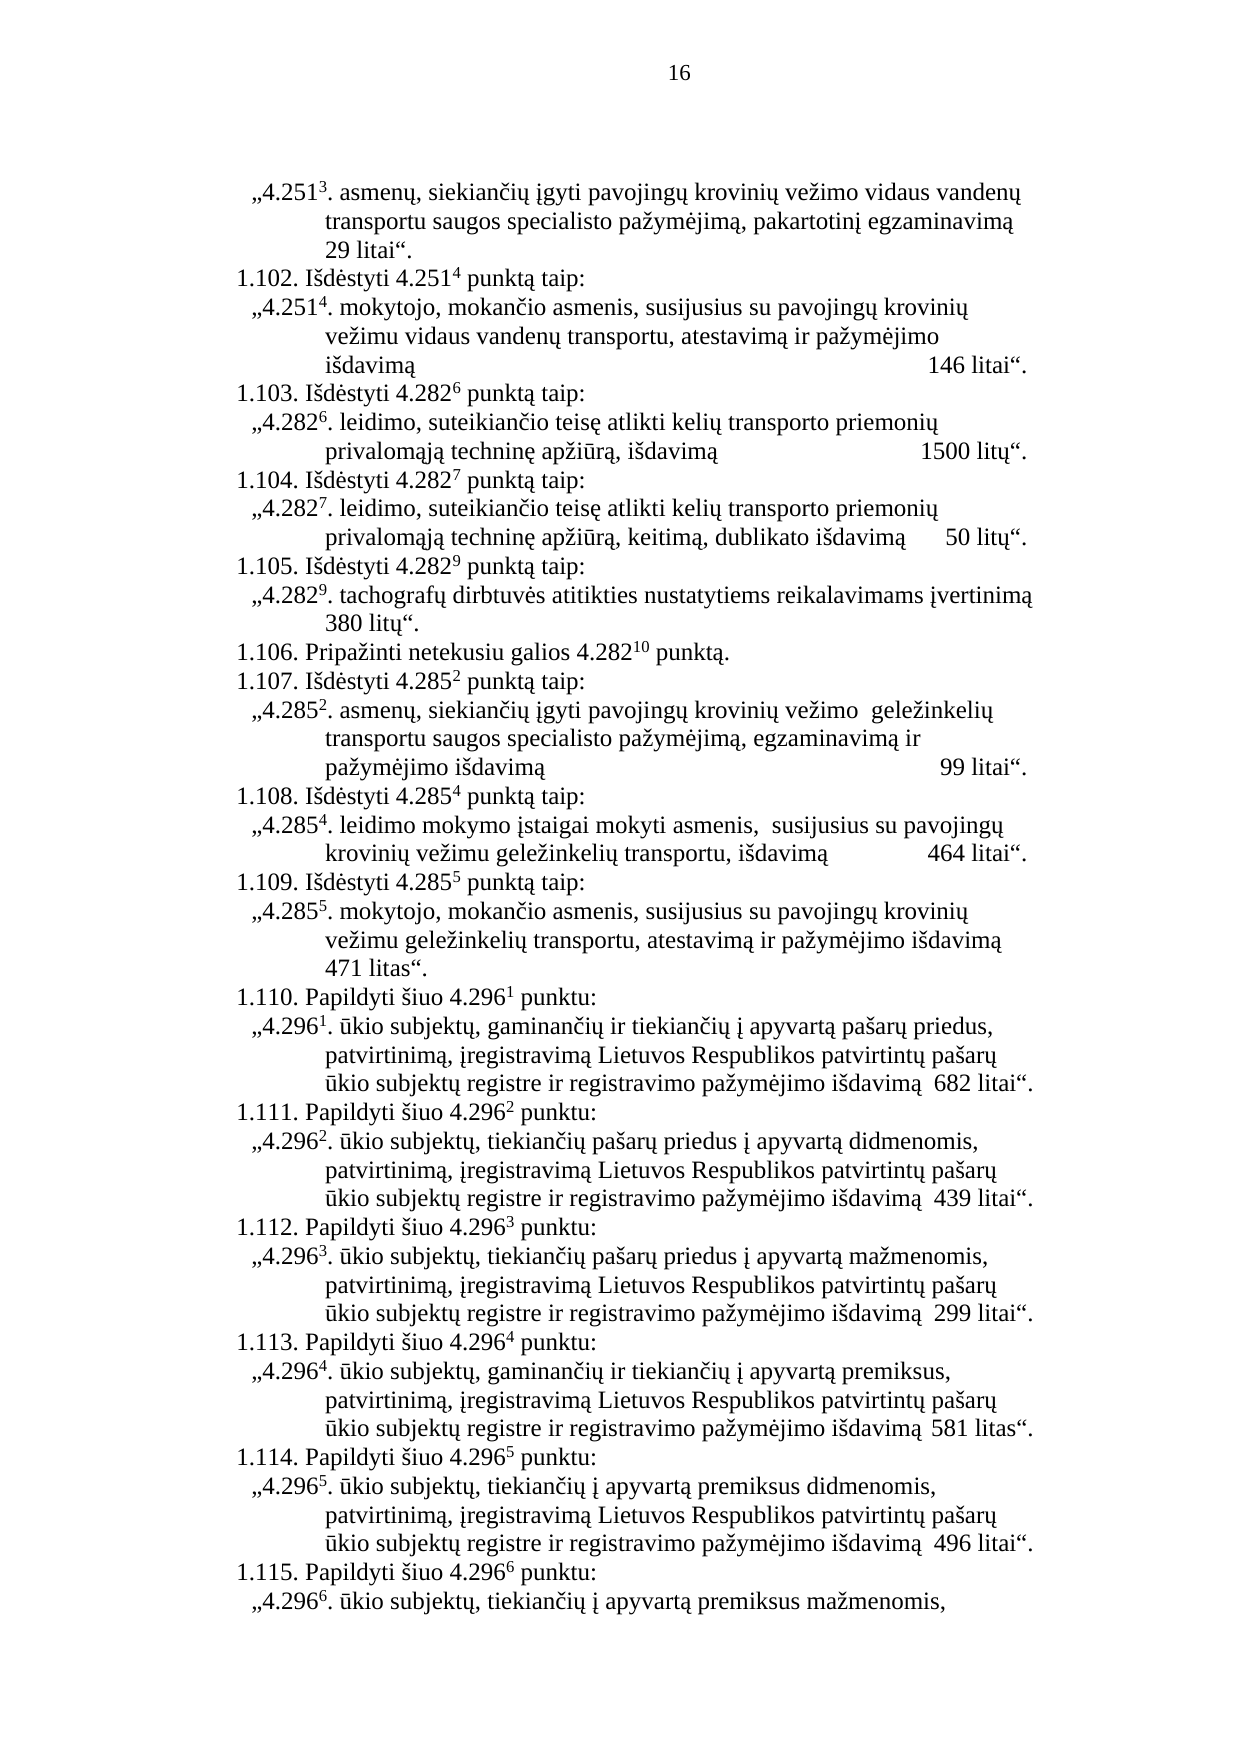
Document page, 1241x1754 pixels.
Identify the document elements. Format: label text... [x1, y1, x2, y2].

text „4.2965. ūkio subjektų, tiekiančių į apyvartą premiksus didmenomis, patvirtinimą, įregistravimą Lietuvos Respublikos patvirtintų pašarų ūkio subjektų registre ir registravimo pažymėjimo išdavimą 496 litai“. [251, 1471, 1033, 1557]
text 1.103. Išdėstyti 4.2826 punktą taip: [177, 378, 1181, 407]
text 1.102. Išdėstyti 4.2514 punktą taip: [177, 263, 1181, 292]
text 1.112. Papildyti šiuo 4.2963 punktu: [177, 1212, 1181, 1241]
text „4.2829. tachografų dirbtuvės atitikties nustatytiems reikalavimams įvertinimą 380 litų“. [251, 580, 1033, 637]
text 1.113. Papildyti šiuo 4.2964 punktu: [177, 1327, 1181, 1356]
text 1.110. Papildyti šiuo 4.2961 punktu: [177, 982, 1181, 1011]
text 1.108. Išdėstyti 4.2854 punktą taip: [177, 781, 1181, 810]
text „4.2826. leidimo, suteikiančio teisę atlikti kelių transporto priemonių privalomąją techninę apžiūrą, išdavimą 1500 litų“. [251, 407, 1033, 465]
text „4.2963. ūkio subjektų, tiekiančių pašarų priedus į apyvartą mažmenomis, patvirtinimą, įregistravimą Lietuvos Respublikos patvirtintų pašarų ūkio subjektų registre ir registravimo pažymėjimo išdavimą 299 litai“. [251, 1241, 1033, 1327]
text 1.114. Papildyti šiuo 4.2965 punktu: [177, 1442, 1181, 1471]
text „4.2964. ūkio subjektų, gaminančių ir tiekiančių į apyvartą premiksus, patvirtinimą, įregistravimą Lietuvos Respublikos patvirtintų pašarų ūkio subjektų registre ir registravimo pažymėjimo išdavimą 581 litas“. [251, 1356, 1033, 1442]
text 1.106. Pripažinti netekusiu galios 4.28210 punktą. [177, 637, 1181, 666]
text „4.2514. mokytojo, mokančio asmenis, susijusius su pavojingų krovinių vežimu vidaus vandenų transportu, atestavimą ir pažymėjimo išdavimą 146 litai“. [251, 292, 1033, 378]
text 1.104. Išdėstyti 4.2827 punktą taip: [177, 465, 1181, 493]
text „4.2854. leidimo mokymo įstaigai mokyti asmenis, susijusius su pavojingų krovinių vežimu geležinkelių transportu, išdavimą 464 litai“. [251, 810, 1033, 867]
text „4.2852. asmenų, siekiančių įgyti pavojingų krovinių vežimo geležinkelių transportu saugos specialisto pažymėjimą, egzaminavimą ir pažymėjimo išdavimą 99 litai“. [251, 695, 1033, 781]
text 1.107. Išdėstyti 4.2852 punktą taip: [177, 666, 1181, 695]
text „4.2962. ūkio subjektų, tiekiančių pašarų priedus į apyvartą didmenomis, patvirtinimą, įregistravimą Lietuvos Respublikos patvirtintų pašarų ūkio subjektų registre ir registravimo pažymėjimo išdavimą 439 litai“. [251, 1126, 1033, 1212]
text „4.2827. leidimo, suteikiančio teisę atlikti kelių transporto priemonių privalomąją techninę apžiūrą, keitimą, dublikato išdavimą 50 litų“. [251, 493, 1033, 551]
text „4.2966. ūkio subjektų, tiekiančių į apyvartą premiksus mažmenomis, [251, 1586, 1033, 1615]
text 1.109. Išdėstyti 4.2855 punktą taip: [177, 867, 1181, 896]
text „4.2513. asmenų, siekiančių įgyti pavojingų krovinių vežimo vidaus vandenų transportu saugos specialisto pažymėjimą, pakartotinį egzaminavimą 29 litai“. [251, 177, 1033, 263]
text 1.105. Išdėstyti 4.2829 punktą taip: [177, 551, 1181, 580]
text „4.2855. mokytojo, mokančio asmenis, susijusius su pavojingų krovinių vežimu geležinkelių transportu, atestavimą ir pažymėjimo išdavimą 471 litas“. [251, 896, 1033, 982]
text „4.2961. ūkio subjektų, gaminančių ir tiekiančių į apyvartą pašarų priedus, patvirtinimą, įregistravimą Lietuvos Respublikos patvirtintų pašarų ūkio subjektų registre ir registravimo pažymėjimo išdavimą 682 litai“. [251, 1011, 1033, 1097]
text 1.111. Papildyti šiuo 4.2962 punktu: [177, 1097, 1181, 1126]
text 1.115. Papildyti šiuo 4.2966 punktu: [177, 1557, 1181, 1586]
